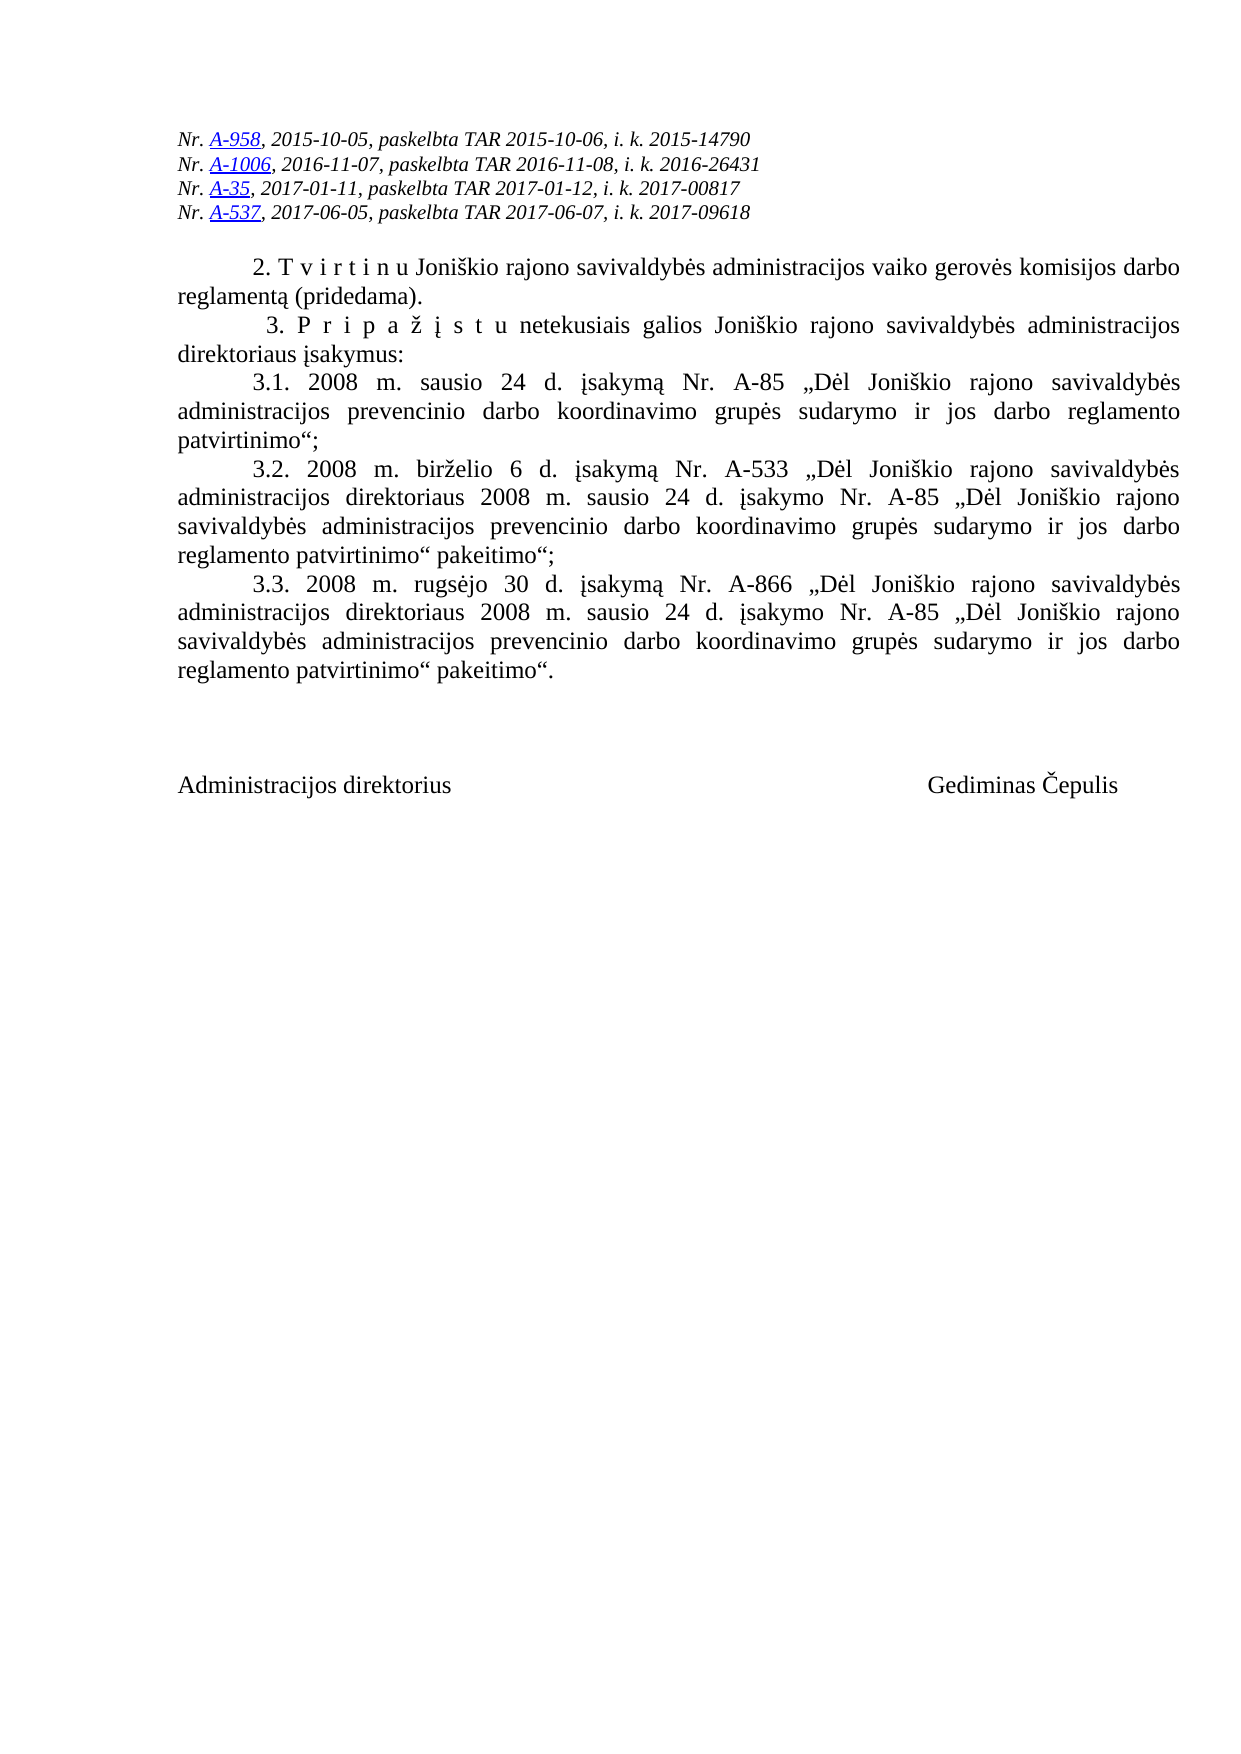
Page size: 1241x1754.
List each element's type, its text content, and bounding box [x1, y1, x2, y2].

text Nr. A-537, 2017-06-05, paskelbta TAR 2017-06-07, i. k. 2017-09618 [177, 199, 1181, 224]
text 3.3. 2008 m. rugsėjo 30 d. įsakymą Nr. A-866 „Dėl Joniškio rajono savivaldybės administracijos direktoriaus 2008 m. sausio 24 d. įsakymo Nr. A-85 „Dėl Joniškio rajono savivaldybės administracijos prevencinio darbo koordinavimo grupės sudarymo ir jos darbo reglamento patvirtinimo“ pakeitimo“. [177, 569, 1181, 684]
text Nr. A-35, 2017-01-11, paskelbta TAR 2017-01-12, i. k. 2017-00817 [177, 176, 1181, 199]
text Nr. A-1006, 2016-11-07, paskelbta TAR 2016-11-08, i. k. 2016-26431 [177, 151, 1181, 176]
text 3.2. 2008 m. birželio 6 d. įsakymą Nr. A-533 „Dėl Joniškio rajono savivaldybės administracijos direktoriaus 2008 m. sausio 24 d. įsakymo Nr. A-85 „Dėl Joniškio rajono savivaldybės administracijos prevencinio darbo koordinavimo grupės sudarymo ir jos darbo reglamento patvirtinimo“ pakeitimo“; [177, 454, 1181, 569]
text 3.1. 2008 m. sausio 24 d. įsakymą Nr. A-85 „Dėl Joniškio rajono savivaldybės administracijos prevencinio darbo koordinavimo grupės sudarymo ir jos darbo reglamento patvirtinimo“; [177, 367, 1181, 454]
text Administracijos direktorius Gediminas Čepulis [177, 770, 1181, 799]
text Nr. A-958, 2015-10-05, paskelbta TAR 2015-10-06, i. k. 2015-14790 [177, 127, 1181, 151]
text 2. T v i r t i n u Joniškio rajono savivaldybės administracijos vaiko gerovės komisijos darbo reglamentą (pridedama). [177, 252, 1181, 310]
text 3. P r i p a ž į s t u netekusiais galios Joniškio rajono savivaldybės administracijos direktoriaus įsakymus: [177, 310, 1181, 367]
